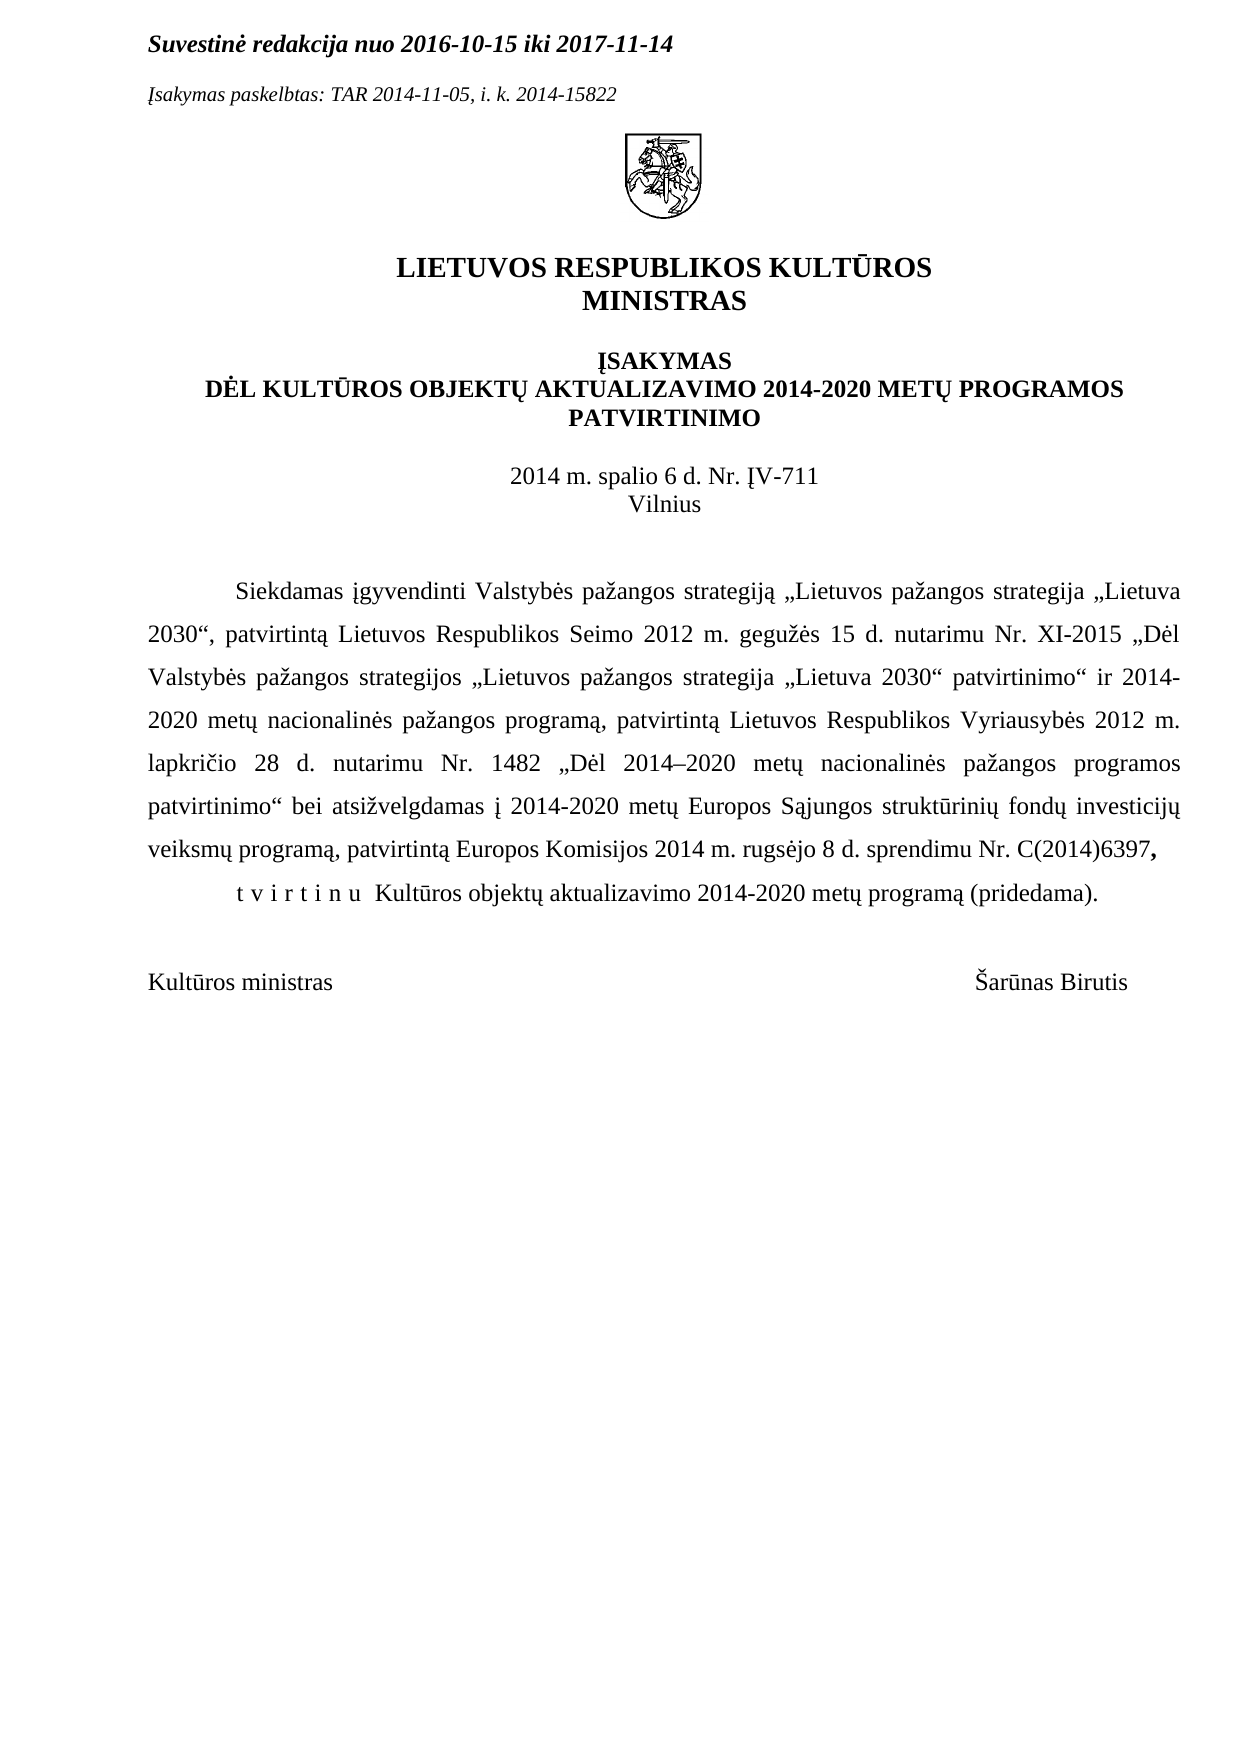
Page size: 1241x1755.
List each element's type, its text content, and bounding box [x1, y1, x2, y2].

text Siekdamas įgyvendinti Valstybės pažangos strategiją „Lietuvos pažangos strategija „Lietuva 2030“, patvirtintą Lietuvos Respublikos Seimo 2012 m. gegužės 15 d. nutarimu Nr. XI-2015 „Dėl Valstybės pažangos strategijos „Lietuvos pažangos strategija „Lietuva 2030“ patvirtinimo“ ir 2014-2020 metų nacionalinės pažangos programą, patvirtintą Lietuvos Respublikos Vyriausybės 2012 m. lapkričio 28 d. nutarimu Nr. 1482 „Dėl 2014–2020 metų nacionalinės pažangos programos patvirtinimo“ bei atsižvelgdamas į 2014-2020 metų Europos Sąjungos struktūrinių fondų investicijų veiksmų programą, patvirtintą Europos Komisijos 2014 m. rugsėjo 8 d. sprendimu Nr. C(2014)6397, [148, 576, 1181, 863]
text LIETUVOS RESPUBLIKOS KULTŪROS [148, 250, 1181, 283]
text ĮSAKYMAS [148, 346, 1181, 374]
text Suvestinė redakcija nuo 2016-10-15 iki 2017-11-14 [148, 29, 1181, 58]
text Įsakymas paskelbtas: TAR 2014-11-05, i. k. 2014-15822 [148, 82, 1181, 106]
text DĖL KULTŪROS OBJEKTŲ AKTUALIZAVIMO 2014-2020 METŲ PROGRAMOS PATVIRTINIMO [148, 374, 1181, 432]
text 2014 m. spalio 6 d. Nr. ĮV-711 [148, 461, 1181, 489]
text tvirtinu Kultūros objektų aktualizavimo 2014-2020 metų programą (pridedama). [148, 878, 1181, 906]
text MINISTRAS [148, 283, 1181, 317]
text Kultūros ministras Šarūnas Birutis [148, 967, 1181, 995]
text Vilnius [148, 489, 1181, 518]
